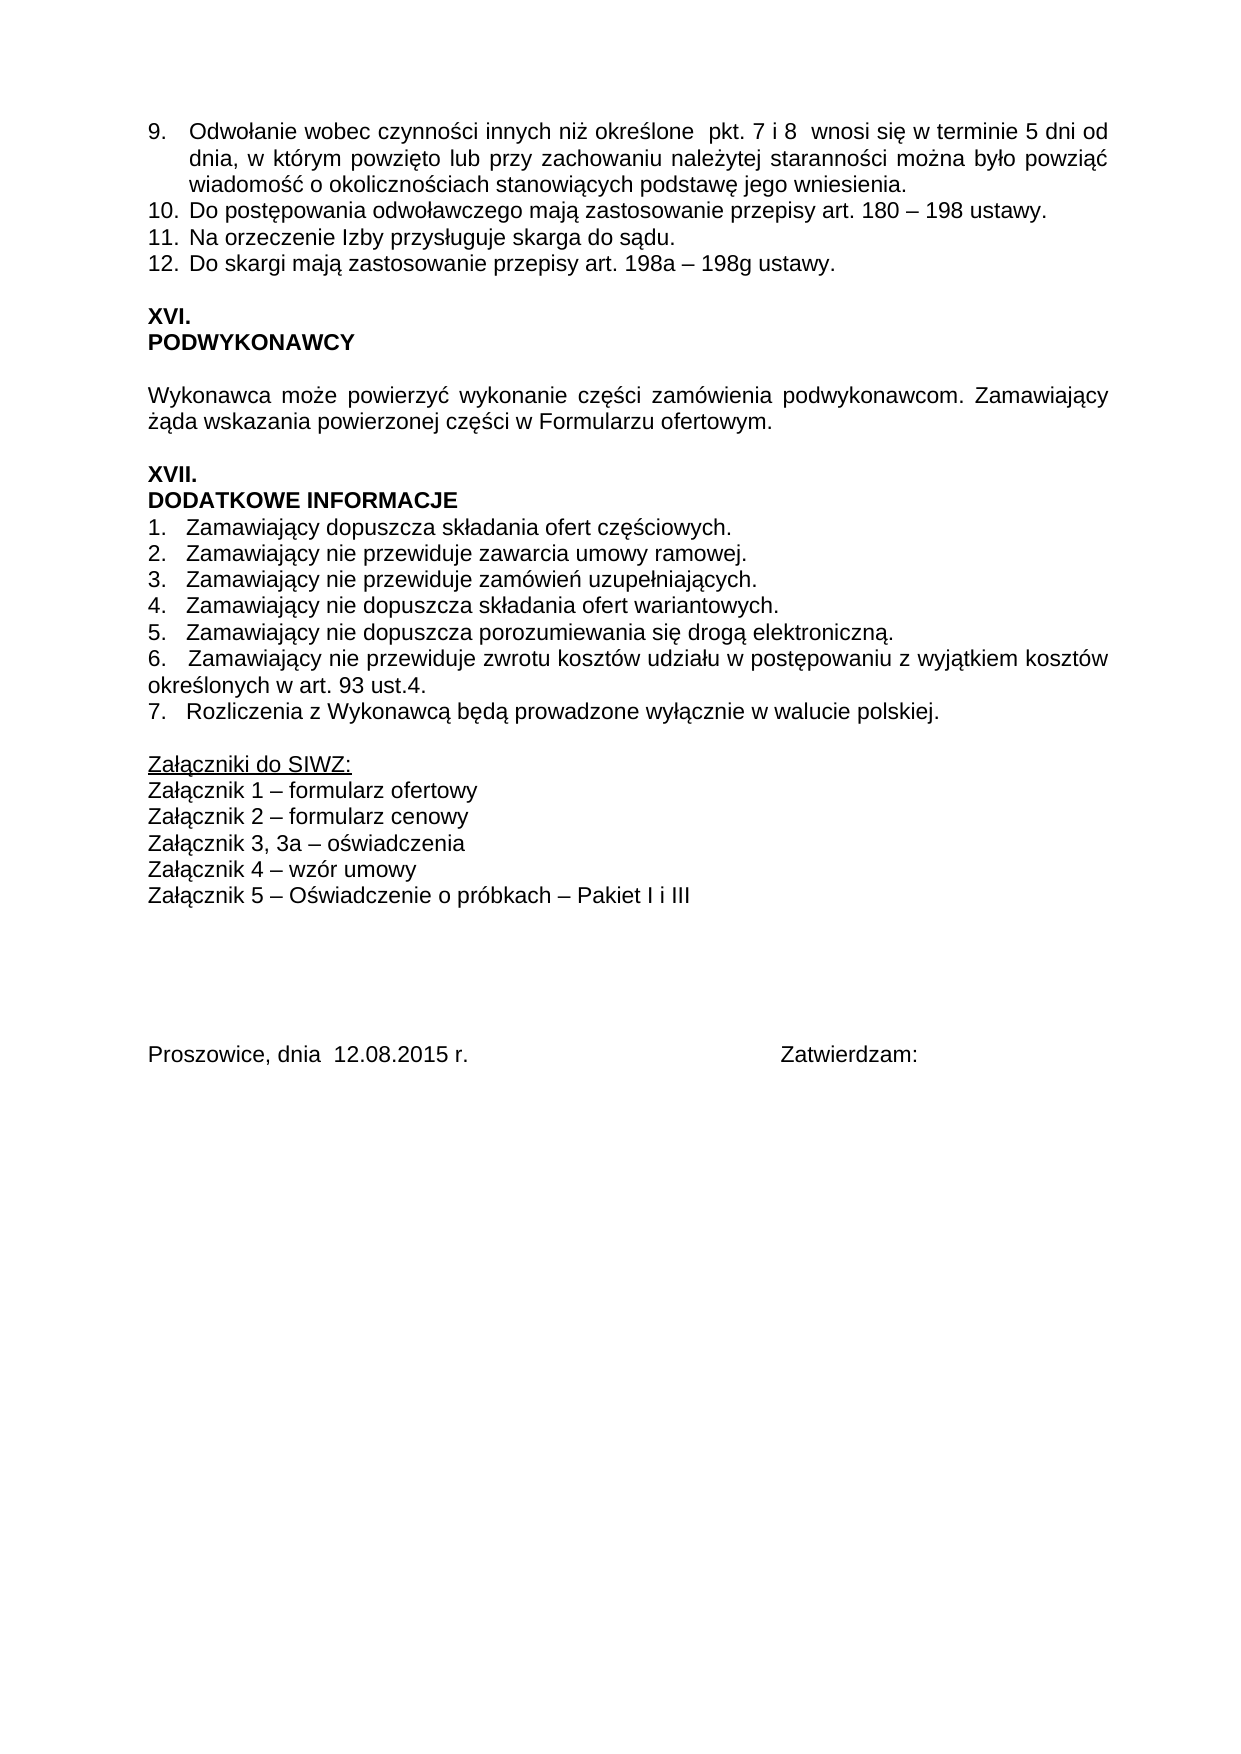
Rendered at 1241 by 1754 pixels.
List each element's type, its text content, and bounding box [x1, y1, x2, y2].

text PODWYKONAWCY [148, 329, 1109, 355]
text Załącznik 3, 3a – oświadczenia [148, 830, 1109, 856]
list Na orzeczenie Izby przysługuje skarga do sądu. [148, 223, 1109, 250]
text 5. Zamawiający nie dopuszcza porozumiewania się drogą elektroniczną. [148, 619, 1109, 645]
text 2. Zamawiający nie przewiduje zawarcia umowy ramowej. [148, 540, 1109, 566]
text 3. Zamawiający nie przewiduje zamówień uzupełniających. [148, 566, 1109, 592]
text Załącznik 4 – wzór umowy [148, 856, 1109, 882]
text Załączniki do SIWZ: [148, 751, 1109, 777]
text 7. Rozliczenia z Wykonawcą będą prowadzone wyłącznie w walucie polskiej. [148, 698, 1109, 724]
list Do postępowania odwoławczego mają zastosowanie przepisy art. 180 – 198 ustawy. [148, 197, 1109, 223]
list Do skargi mają zastosowanie przepisy art. 198a – 198g ustawy. [148, 250, 1109, 276]
text Załącznik 5 – Oświadczenie o próbkach – Pakiet I i III [148, 882, 1109, 909]
text 1. Zamawiający dopuszcza składania ofert częściowych. [148, 513, 1109, 540]
text Proszowice, dnia 12.08.2015 r. Zatwierdzam: [148, 1041, 1109, 1067]
text Załącznik 2 – formularz cenowy [148, 803, 1109, 830]
text Wykonawca może powierzyć wykonanie części zamówienia podwykonawcom. Zamawiający żąda wskazania powierzonej części w Formularzu ofertowym. [148, 382, 1109, 434]
text 4. Zamawiający nie dopuszcza składania ofert wariantowych. [148, 592, 1109, 619]
text 6. Zamawiający nie przewiduje zwrotu kosztów udziału w postępowaniu z wyjątkiem kosztów określonych w art. 93 ust.4. [148, 645, 1109, 698]
text Załącznik 1 – formularz ofertowy [148, 777, 1109, 803]
list Odwołanie wobec czynności innych niż określone pkt. 7 i 8 wnosi się w terminie 5 dni od dnia, w którym powzięto lub przy zachowaniu należytej staranności można było powziąć wiadomość o okolicznościach stanowiących podstawę jego wniesienia. [148, 118, 1109, 197]
text XVI. [148, 303, 1109, 329]
text DODATKOWE INFORMACJE [148, 487, 1109, 513]
text XVII. [148, 461, 1109, 487]
